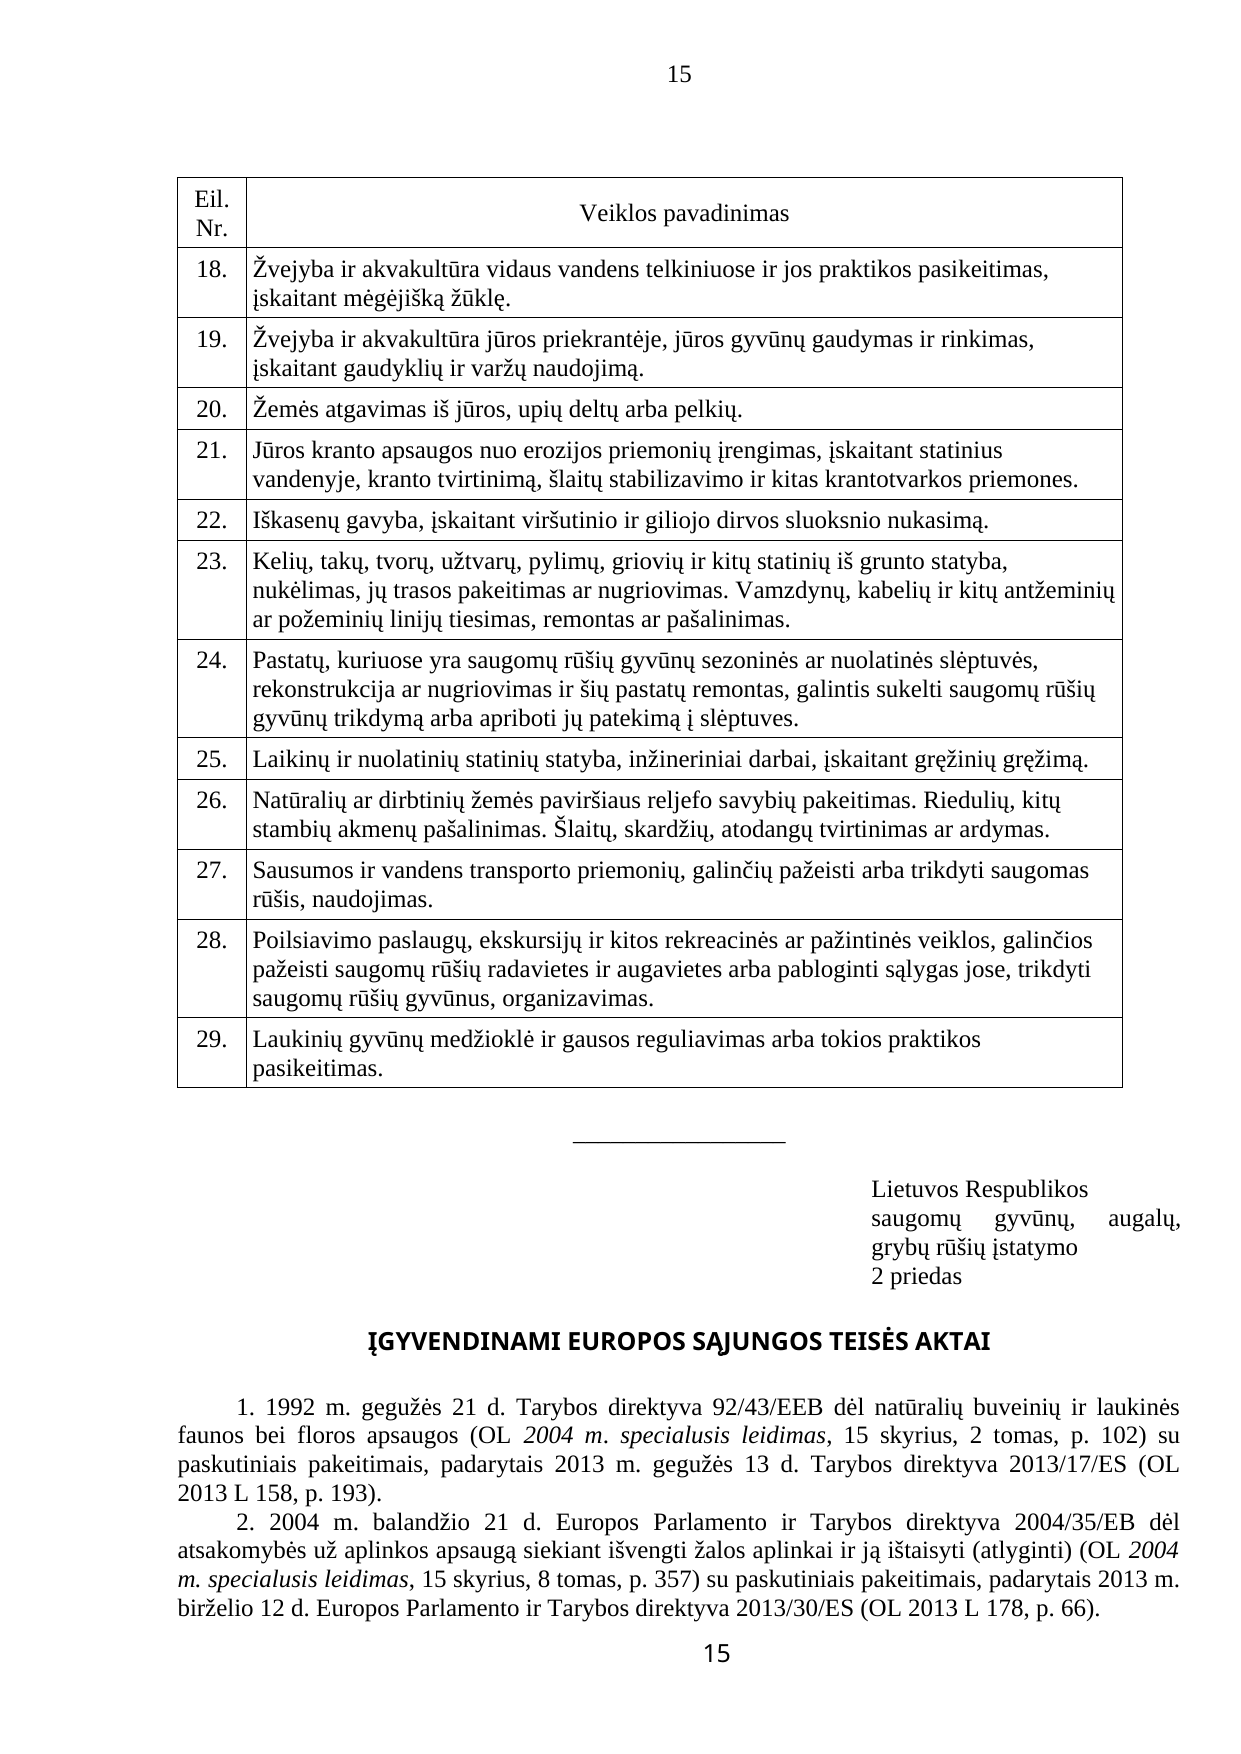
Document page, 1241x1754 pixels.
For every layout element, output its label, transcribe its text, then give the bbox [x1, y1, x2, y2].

table_cell 29. [178, 1018, 246, 1087]
table_cell Kelių, takų, tvorų, užtvarų, pylimų, griovių ir kitų statinių iš grunto statyba, nukėlimas, jų trasos pakeitimas ar nugriovimas. Vamzdynų, kabelių ir kitų antžeminių ar požeminių linijų tiesimas, remontas ar pašalinimas. [247, 541, 1122, 638]
text 2 priedas [871, 1261, 1181, 1289]
table_cell Jūros kranto apsaugos nuo erozijos priemonių įrengimas, įskaitant statinius vandenyje, kranto tvirtinimą, šlaitų stabilizavimo ir kitas krantotvarkos priemones. [247, 430, 1122, 498]
text 1. 1992 m. gegužės 21 d. Tarybos direktyva 92/43/EEB dėl natūralių buveinių ir laukinės faunos bei floros apsaugos (OL 2004 m. specialusis leidimas, 15 skyrius, 2 tomas, p. 102) su paskutiniais pakeitimais, padarytais 2013 m. gegužės 13 d. Tarybos direktyva 2013/17/ES (OL 2013 L 158, p. 193). [177, 1392, 1181, 1507]
table_header Veiklos pavadinimas [247, 178, 1122, 247]
text _________________ [177, 1117, 1181, 1146]
table_cell 24. [178, 640, 246, 737]
table_cell Žvejyba ir akvakultūra jūros priekrantėje, jūros gyvūnų gaudymas ir rinkimas, įskaitant gaudyklių ir varžų naudojimą. [247, 318, 1122, 387]
table_cell Poilsiavimo paslaugų, ekskursijų ir kitos rekreacinės ar pažintinės veiklos, galinčios pažeisti saugomų rūšių radavietes ir augavietes arba pabloginti sąlygas jose, trikdyti saugomų rūšių gyvūnus, organizavimas. [247, 920, 1122, 1017]
table_cell Iškasenų gavyba, įskaitant viršutinio ir giliojo dirvos sluoksnio nukasimą. [247, 500, 1122, 540]
table_cell 26. [178, 780, 246, 848]
table_cell Žvejyba ir akvakultūra vidaus vandens telkiniuose ir jos praktikos pasikeitimas, įskaitant mėgėjišką žūklę. [247, 248, 1122, 317]
text ĮGYVENDINAMI EUROPOS SĄJUNGOS TEISĖS AKTAI [177, 1323, 1181, 1358]
table_cell 25. [178, 738, 246, 778]
table_cell 20. [178, 388, 246, 428]
table_header Eil. Nr. [178, 178, 246, 247]
table_cell Žemės atgavimas iš jūros, upių deltų arba pelkių. [247, 388, 1122, 428]
text saugomų gyvūnų, augalų, grybų rūšių įstatymo [871, 1203, 1181, 1261]
text 2. 2004 m. balandžio 21 d. Europos Parlamento ir Tarybos direktyva 2004/35/EB dėl atsakomybės už aplinkos apsaugą siekiant išvengti žalos aplinkai ir ją ištaisyti (atlyginti) (OL 2004 m. specialusis leidimas, 15 skyrius, 8 tomas, p. 357) su paskutiniais pakeitimais, padarytais 2013 m. birželio 12 d. Europos Parlamento ir Tarybos direktyva 2013/30/ES (OL 2013 L 178, p. 66). [177, 1507, 1181, 1622]
table_cell Sausumos ir vandens transporto priemonių, galinčių pažeisti arba trikdyti saugomas rūšis, naudojimas. [247, 850, 1122, 918]
table_cell 21. [178, 430, 246, 498]
text Lietuvos Respublikos [871, 1174, 1181, 1203]
table_cell 18. [178, 248, 246, 317]
table_cell Laikinų ir nuolatinių statinių statyba, inžineriniai darbai, įskaitant gręžinių gręžimą. [247, 738, 1122, 778]
table_cell 27. [178, 850, 246, 918]
table_cell 23. [178, 541, 246, 638]
table_cell 28. [178, 920, 246, 1017]
table_cell Laukinių gyvūnų medžioklė ir gausos reguliavimas arba tokios praktikos pasikeitimas. [247, 1018, 1122, 1087]
table_cell Natūralių ar dirbtinių žemės paviršiaus reljefo savybių pakeitimas. Riedulių, kitų stambių akmenų pašalinimas. Šlaitų, skardžių, atodangų tvirtinimas ar ardymas. [247, 780, 1122, 848]
table_cell Pastatų, kuriuose yra saugomų rūšių gyvūnų sezoninės ar nuolatinės slėptuvės, rekonstrukcija ar nugriovimas ir šių pastatų remontas, galintis sukelti saugomų rūšių gyvūnų trikdymą arba apriboti jų patekimą į slėptuves. [247, 640, 1122, 737]
table_cell 19. [178, 318, 246, 387]
table_cell 22. [178, 500, 246, 540]
